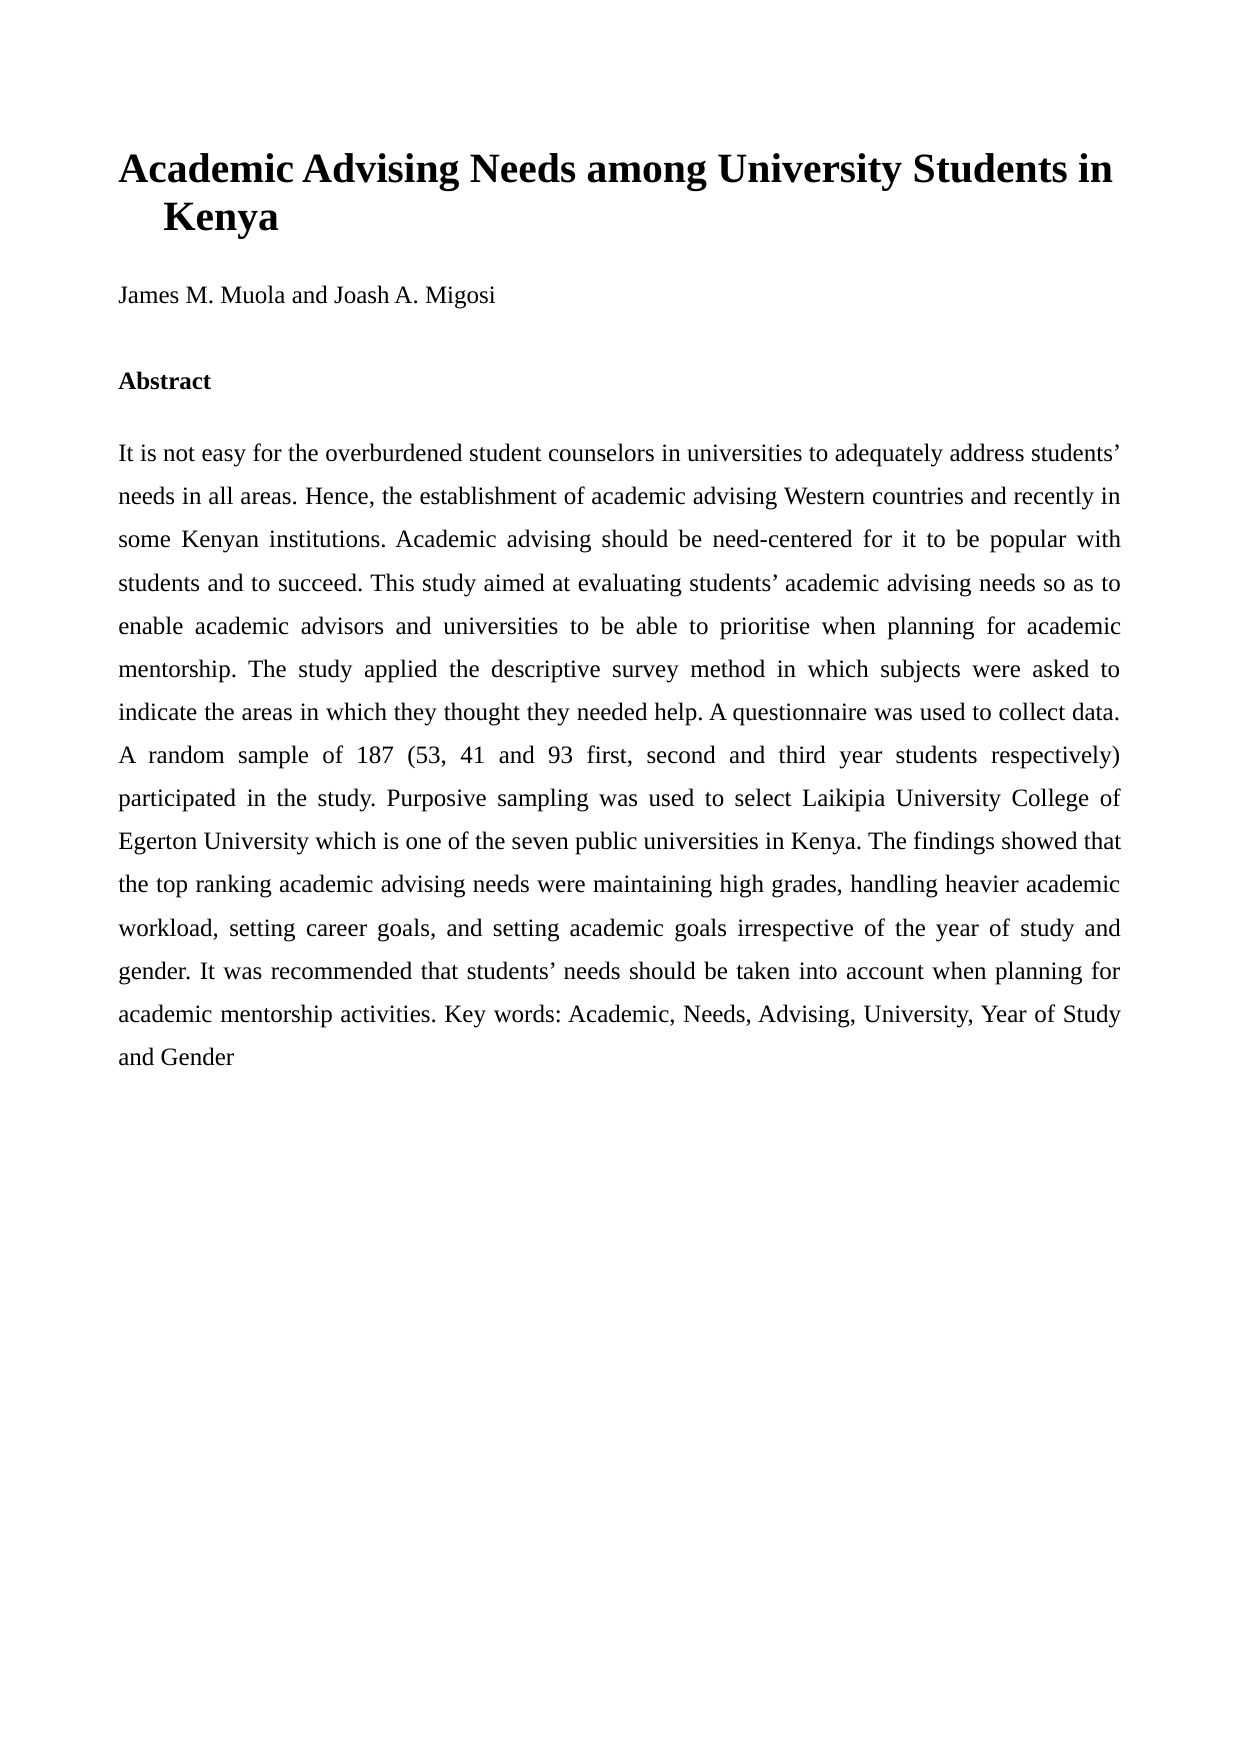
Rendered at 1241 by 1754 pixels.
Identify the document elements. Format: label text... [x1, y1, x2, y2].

text It is not easy for the overburdened student counselors in universities to adequately address students’ needs in all areas. Hence, the establishment of academic advising Western countries and recently in some Kenyan institutions. Academic advising should be need-centered for it to be popular with students and to succeed. This study aimed at evaluating students’ academic advising needs so as to enable academic advisors and universities to be able to prioritise when planning for academic mentorship. The study applied the descriptive survey method in which subjects were asked to indicate the areas in which they thought they needed help. A questionnaire was used to collect data. A random sample of 187 (53, 41 and 93 first, second and third year students respectively) participated in the study. Purposive sampling was used to select Laikipia University College of Egerton University which is one of the seven public universities in Kenya. The findings showed that the top ranking academic advising needs were maintaining high grades, handling heavier academic workload, setting career goals, and setting academic goals irrespective of the year of study and gender. It was recommended that students’ needs should be taken into account when planning for academic mentorship activities. Key words: Academic, Needs, Advising, University, Year of Study and Gender [118, 438, 1122, 1071]
text James M. Muola and Joash A. Migosi [118, 280, 1122, 309]
text Abstract [118, 366, 1122, 395]
subtitle Academic Advising Needs among University Students in Kenya [118, 143, 1122, 239]
